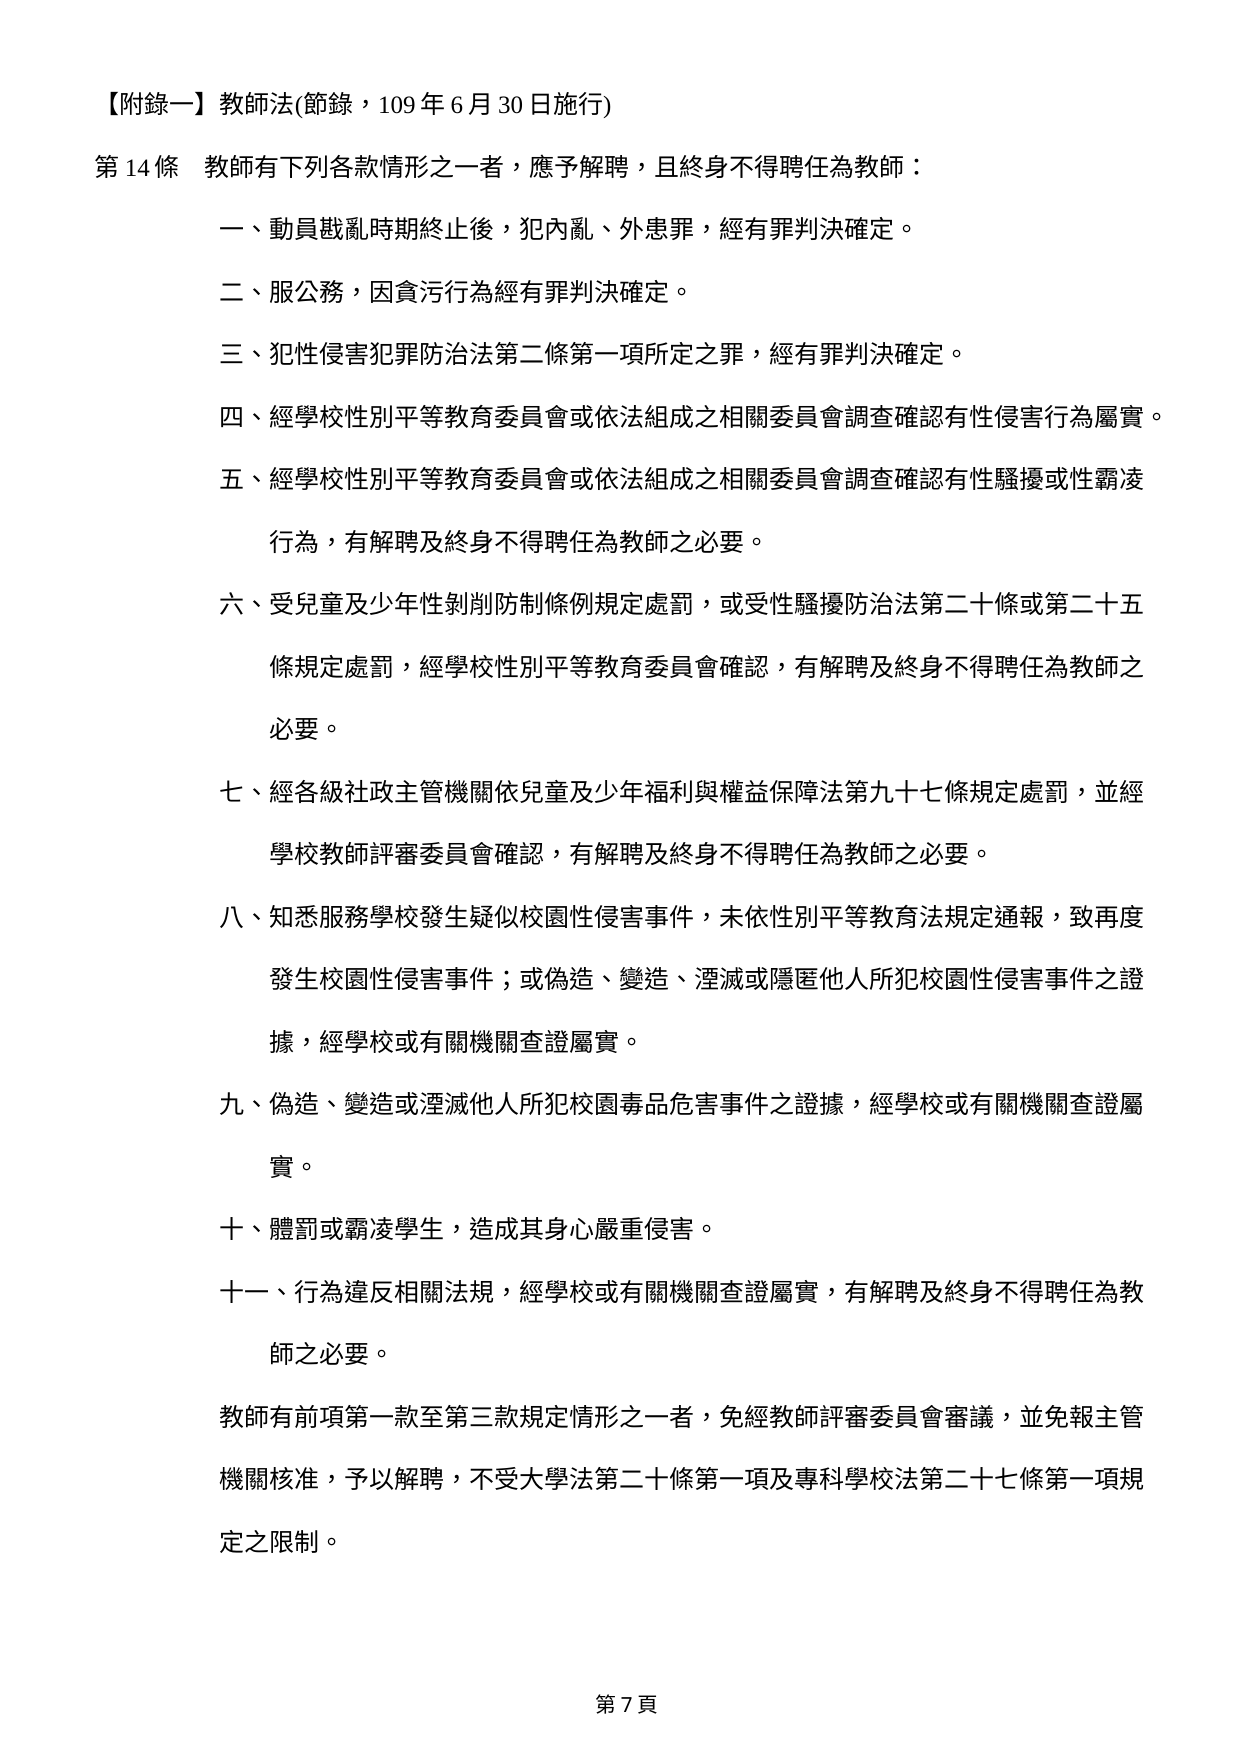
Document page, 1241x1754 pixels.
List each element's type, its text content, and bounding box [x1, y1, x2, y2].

text 五、經學校性別平等教育委員會或依法組成之相關委員會調查確認有性騷擾或性霸凌行為，有解聘及終身不得聘任為教師之必要。 [219, 436, 1146, 561]
text 教師有前項第一款至第三款規定情形之一者，免經教師評審委員會審議，並免報主管機關核准，予以解聘，不受大學法第二十條第一項及專科學校法第二十七條第一項規定之限制。 [219, 1374, 1146, 1561]
text 一、動員戡亂時期終止後，犯內亂、外患罪，經有罪判決確定。 [219, 186, 1146, 249]
text 七、經各級社政主管機關依兒童及少年福利與權益保障法第九十七條規定處罰，並經學校教師評審委員會確認，有解聘及終身不得聘任為教師之必要。 [219, 749, 1146, 874]
text 二、服公務，因貪污行為經有罪判決確定。 [219, 249, 1146, 311]
text 四、經學校性別平等教育委員會或依法組成之相關委員會調查確認有性侵害行為屬實。 [219, 374, 1146, 436]
text 八、知悉服務學校發生疑似校園性侵害事件，未依性別平等教育法規定通報，致再度發生校園性侵害事件；或偽造、變造、湮滅或隱匿他人所犯校園性侵害事件之證據，經學校或有關機關查證屬實。 [219, 874, 1146, 1061]
text 十一、行為違反相關法規，經學校或有關機關查證屬實，有解聘及終身不得聘任為教師之必要。 [219, 1249, 1146, 1374]
text 六、受兒童及少年性剝削防制條例規定處罰，或受性騷擾防治法第二十條或第二十五條規定處罰，經學校性別平等教育委員會確認，有解聘及終身不得聘任為教師之必要。 [219, 561, 1146, 749]
text 第14條 教師有下列各款情形之一者，應予解聘，且終身不得聘任為教師： [94, 124, 1146, 186]
text 三、犯性侵害犯罪防治法第二條第一項所定之罪，經有罪判決確定。 [219, 311, 1146, 374]
text 九、偽造、變造或湮滅他人所犯校園毒品危害事件之證據，經學校或有關機關查證屬實。 [219, 1061, 1146, 1186]
text 【附錄一】教師法(節錄，109年6月30日施行) [94, 61, 1146, 124]
text 十、體罰或霸凌學生，造成其身心嚴重侵害。 [219, 1186, 1146, 1249]
